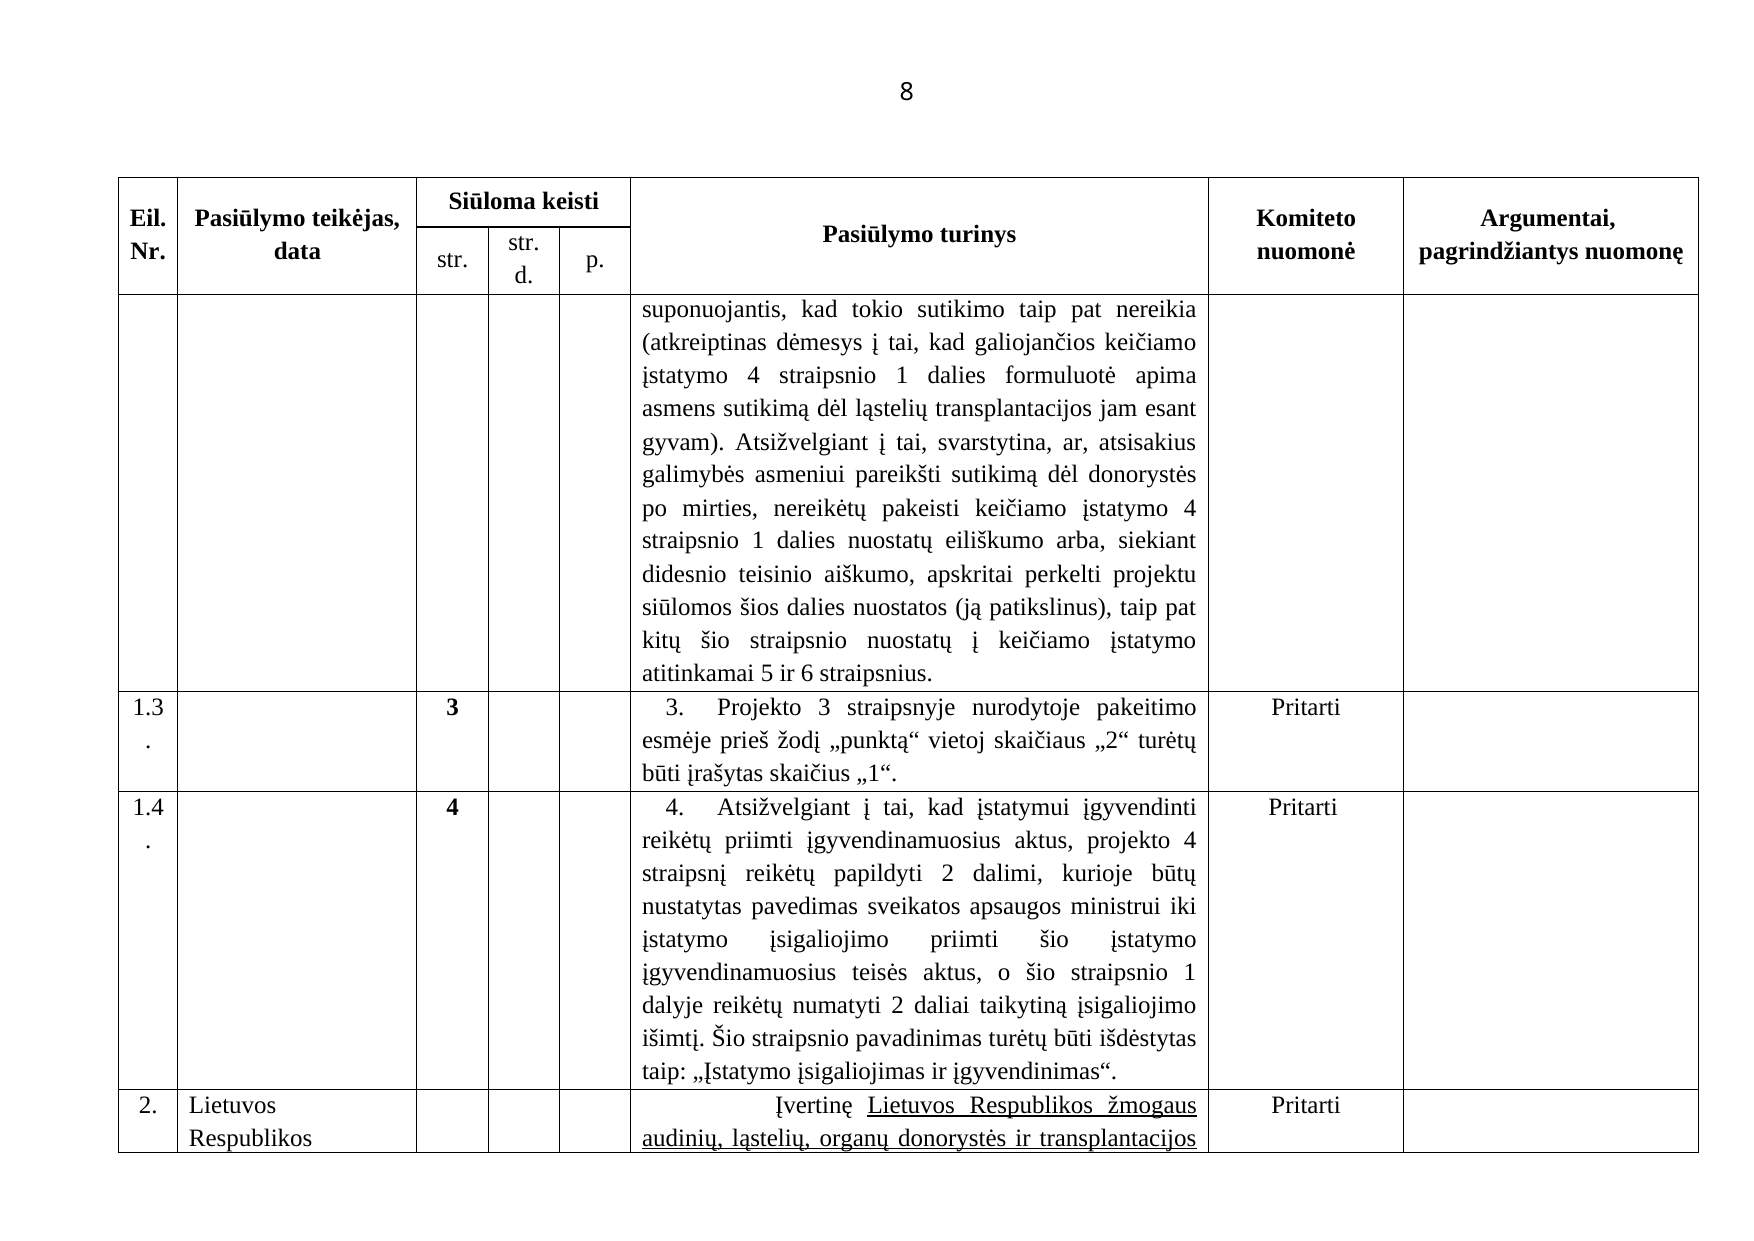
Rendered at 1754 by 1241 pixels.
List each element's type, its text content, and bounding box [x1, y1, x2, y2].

table_cell 4. Atsižvelgiant į tai, kad įstatymui įgyvendinti reikėtų priimti įgyvendinamuosius aktus, projekto 4 straipsnį reikėtų papildyti 2 dalimi, kurioje būtų nustatytas pavedimas sveikatos apsaugos ministrui iki įstatymo įsigaliojimo priimti šio įstatymo įgyvendinamuosius teisės aktus, o šio straipsnio 1 dalyje reikėtų numatyti 2 daliai taikytiną įsigaliojimo išimtį. Šio straipsnio pavadinimas turėtų būti išdėstytas taip: „Įstatymo įsigaliojimas ir įgyvendinimas“. [631, 792, 1208, 1089]
table_cell [560, 1090, 630, 1152]
table_cell Pritarti [1209, 692, 1403, 791]
table_cell [417, 1090, 488, 1152]
table_cell [119, 295, 177, 691]
table_cell [489, 295, 559, 691]
table_cell str. d. [489, 228, 559, 293]
table_cell [489, 692, 559, 791]
table_cell [1209, 295, 1403, 691]
table_cell str. [417, 228, 488, 293]
table_header Komiteto nuomonė [1209, 178, 1403, 293]
table_cell 1.3. [119, 692, 177, 791]
table_cell [178, 692, 416, 791]
table_cell 1.4. [119, 792, 177, 1089]
table_cell Pritarti [1209, 1090, 1403, 1152]
table_header Siūloma keisti [417, 178, 630, 226]
table_cell Lietuvos Respublikos [178, 1090, 416, 1152]
table_cell suponuojantis, kad tokio sutikimo taip pat nereikia (atkreiptinas dėmesys į tai, kad galiojančios keičiamo įstatymo 4 straipsnio 1 dalies formuluotė apima asmens sutikimą dėl ląstelių transplantacijos jam esant gyvam). Atsižvelgiant į tai, svarstytina, ar, atsisakius galimybės asmeniui pareikšti sutikimą dėl donorystės po mirties, nereikėtų pakeisti keičiamo įstatymo 4 straipsnio 1 dalies nuostatų eiliškumo arba, siekiant didesnio teisinio aiškumo, apskritai perkelti projektu siūlomos šios dalies nuostatos (ją patikslinus), taip pat kitų šio straipsnio nuostatų į keičiamo įstatymo atitinkamai 5 ir 6 straipsnius. [631, 295, 1208, 691]
table_cell p. [560, 228, 630, 293]
table_cell [1404, 692, 1698, 791]
table_cell [417, 295, 488, 691]
table_cell Įvertinę Lietuvos Respublikos žmogaus audinių, ląstelių, organų donorystės ir transplantacijos [631, 1090, 1208, 1152]
table_cell [178, 295, 416, 691]
table_cell [489, 792, 559, 1089]
table_cell [178, 792, 416, 1089]
table_cell 4 [417, 792, 488, 1089]
table_cell 3 [417, 692, 488, 791]
table_cell 2. [119, 1090, 177, 1152]
table_cell [1404, 792, 1698, 1089]
table_cell [1404, 295, 1698, 691]
table_header Eil. Nr. [119, 178, 177, 293]
table_header Pasiūlymo turinys [631, 178, 1208, 293]
table_cell 3. Projekto 3 straipsnyje nurodytoje pakeitimo esmėje prieš žodį „punktą“ vietoj skaičiaus „2“ turėtų būti įrašytas skaičius „1“. [631, 692, 1208, 791]
table_cell [489, 1090, 559, 1152]
table_cell [560, 792, 630, 1089]
table_cell [560, 295, 630, 691]
table_header Argumentai, pagrindžiantys nuomonę [1404, 178, 1698, 293]
table_cell [560, 692, 630, 791]
table_cell [1404, 1090, 1698, 1152]
table_cell Pritarti [1209, 792, 1403, 1089]
table_header Pasiūlymo teikėjas, data [178, 178, 416, 293]
